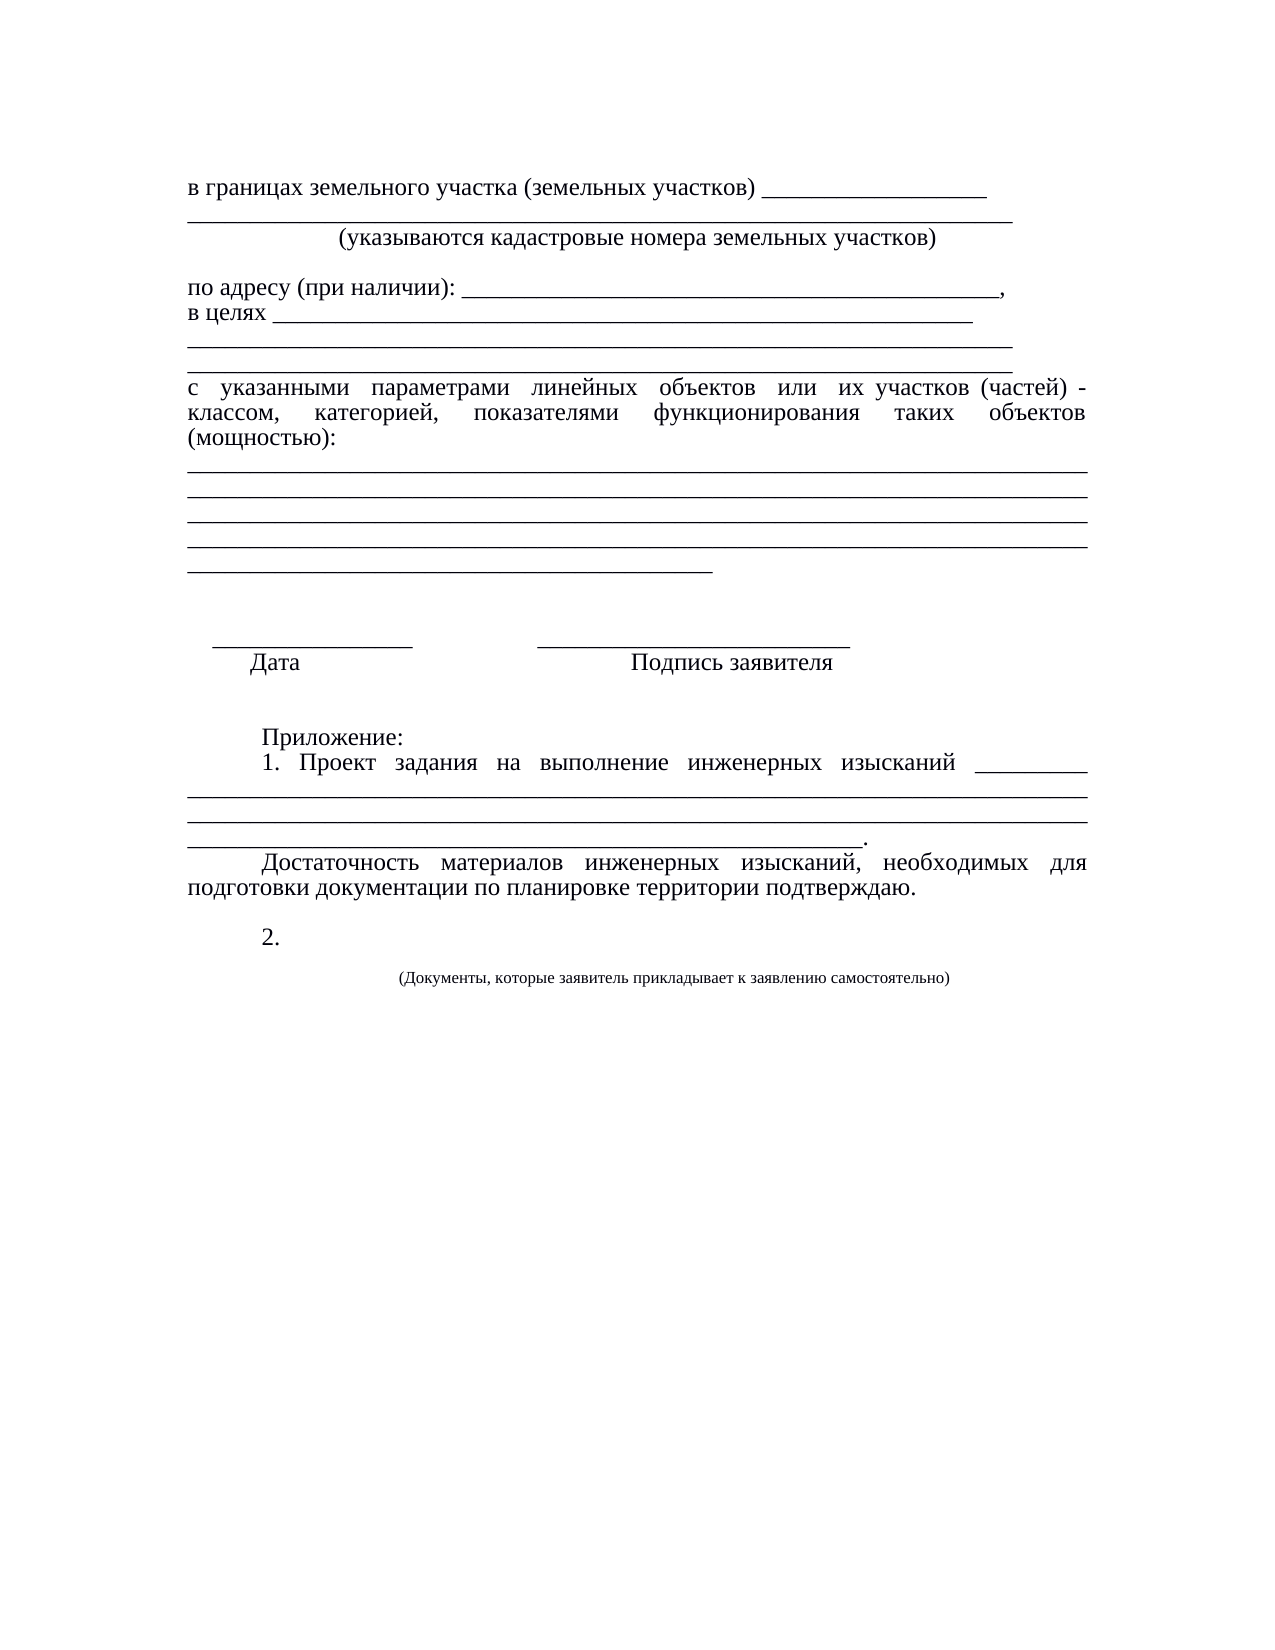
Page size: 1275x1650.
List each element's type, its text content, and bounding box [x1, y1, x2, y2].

text (Документы, которые заявитель прикладывает к заявлению самостоятельно) [187, 975, 1087, 1000]
text ________________________________________________________________________ [187, 498, 1087, 522]
text 1. Проект задания на выполнение инженерных изысканий _________ ________________________________________________________________________ [187, 750, 1087, 797]
text ________________________________________________________________________ [187, 473, 1087, 497]
text __________________________________________________________________ [187, 325, 1087, 350]
text Приложение: [187, 725, 1087, 750]
text ________________________________________________________________________ [187, 450, 1087, 472]
text __________________________________________ [187, 548, 1087, 575]
text 2. [187, 925, 1087, 950]
text ________________________________________________________________________ [187, 523, 1087, 547]
text ________________ _________________________ [187, 625, 1087, 650]
text (указываются кадастровые номера земельных участков) [187, 225, 1087, 250]
text Дата Подпись заявителя [187, 650, 1087, 675]
text ________________________________________________________________________ [187, 798, 1087, 822]
text __________________________________________________________________ [187, 350, 1087, 375]
text ______________________________________________________. [187, 823, 1087, 850]
text __________________________________________________________________ [187, 200, 1087, 225]
text с указанными параметрами линейных объектов или их участков (частей) -классом, категорией, показателями функционирования таких объектов (мощностью): [187, 375, 1087, 450]
text в целях ________________________________________________________ [187, 300, 1087, 325]
text в границах земельного участка (земельных участков) __________________ [187, 175, 1087, 200]
text Достаточность материалов инженерных изысканий, необходимых для подготовки документации по планировке территории подтверждаю. [187, 850, 1087, 900]
text по адресу (при наличии): ___________________________________________, [187, 275, 1087, 300]
